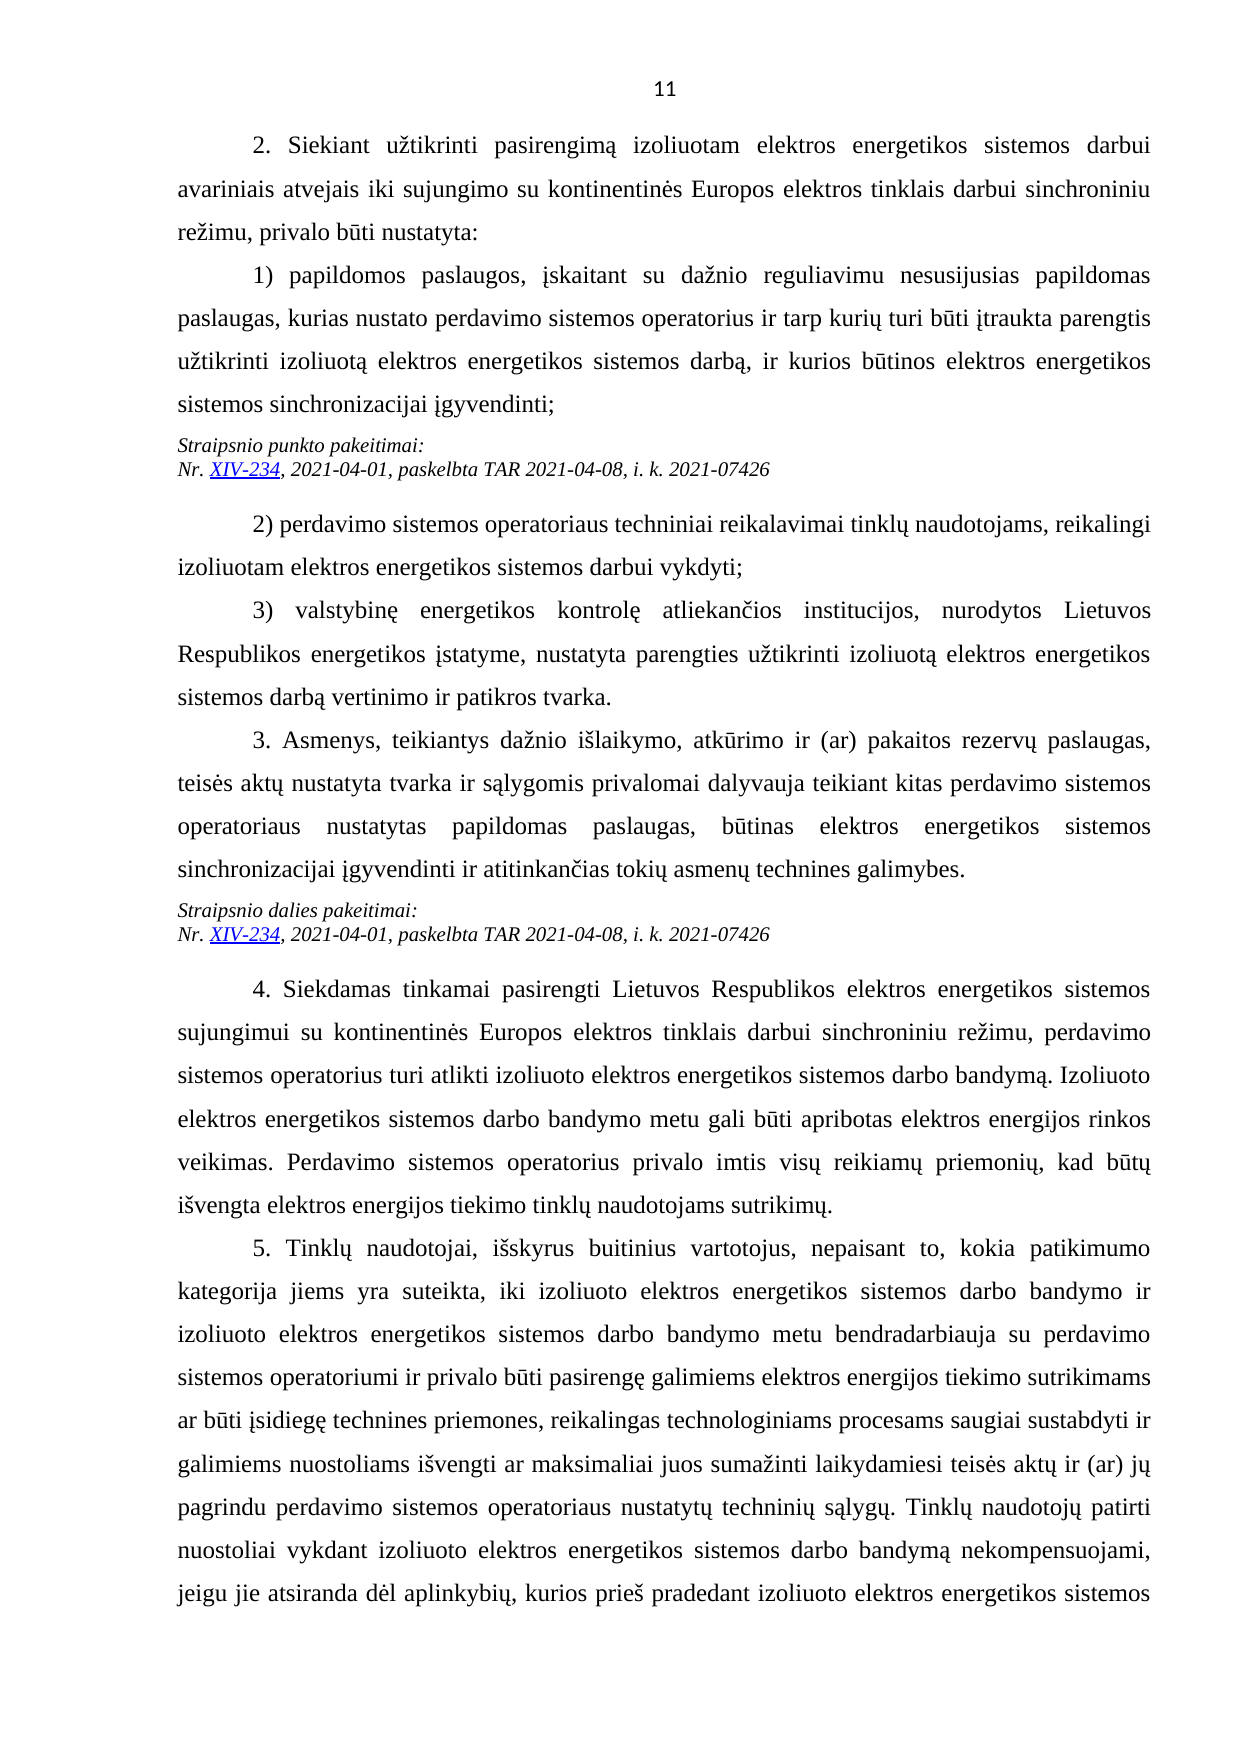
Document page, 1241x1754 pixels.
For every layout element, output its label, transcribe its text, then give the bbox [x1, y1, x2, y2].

text Straipsnio punkto pakeitimai: [177, 432, 1152, 457]
text 5. Tinklų naudotojai, išskyrus buitinius vartotojus, nepaisant to, kokia patikimumo kategorija jiems yra suteikta, iki izoliuoto elektros energetikos sistemos darbo bandymo ir izoliuoto elektros energetikos sistemos darbo bandymo metu bendradarbiauja su perdavimo sistemos operatoriumi ir privalo būti pasirengę galimiems elektros energijos tiekimo sutrikimams ar būti įsidiegę technines priemones, reikalingas technologiniams procesams saugiai sustabdyti ir galimiems nuostoliams išvengti ar maksimaliai juos sumažinti laikydamiesi teisės aktų ir (ar) jų pagrindu perdavimo sistemos operatoriaus nustatytų techninių sąlygų. Tinklų naudotojų patirti nuostoliai vykdant izoliuoto elektros energetikos sistemos darbo bandymą nekompensuojami, jeigu jie atsiranda dėl aplinkybių, kurios prieš pradedant izoliuoto elektros energetikos sistemos [177, 1233, 1152, 1607]
text 2) perdavimo sistemos operatoriaus techniniai reikalavimai tinklų naudotojams, reikalingi izoliuotam elektros energetikos sistemos darbui vykdyti; [177, 509, 1152, 581]
text 2. Siekiant užtikrinti pasirengimą izoliuotam elektros energetikos sistemos darbui avariniais atvejais iki sujungimo su kontinentinės Europos elektros tinklais darbui sinchroniniu režimu, privalo būti nustatyta: [177, 131, 1152, 246]
text 4. Siekdamas tinkamai pasirengti Lietuvos Respublikos elektros energetikos sistemos sujungimui su kontinentinės Europos elektros tinklais darbui sinchroniniu režimu, perdavimo sistemos operatorius turi atlikti izoliuoto elektros energetikos sistemos darbo bandymą. Izoliuoto elektros energetikos sistemos darbo bandymo metu gali būti apribotas elektros energijos rinkos veikimas. Perdavimo sistemos operatorius privalo imtis visų reikiamų priemonių, kad būtų išvengta elektros energijos tiekimo tinklų naudotojams sutrikimų. [177, 974, 1152, 1219]
text 1) papildomos paslaugos, įskaitant su dažnio reguliavimu nesusijusias papildomas paslaugas, kurias nustato perdavimo sistemos operatorius ir tarp kurių turi būti įtraukta parengtis užtikrinti izoliuotą elektros energetikos sistemos darbą, ir kurios būtinos elektros energetikos sistemos sinchronizacijai įgyvendinti; [177, 260, 1152, 418]
text 3) valstybinę energetikos kontrolę atliekančios institucijos, nurodytos Lietuvos Respublikos energetikos įstatyme, nustatyta parengties užtikrinti izoliuotą elektros energetikos sistemos darbą vertinimo ir patikros tvarka. [177, 596, 1152, 711]
text Straipsnio dalies pakeitimai: [177, 897, 1152, 922]
text Nr. XIV-234, 2021-04-01, paskelbta TAR 2021-04-08, i. k. 2021-07426 [177, 457, 1152, 481]
text Nr. XIV-234, 2021-04-01, paskelbta TAR 2021-04-08, i. k. 2021-07426 [177, 922, 1152, 946]
text 3. Asmenys, teikiantys dažnio išlaikymo, atkūrimo ir (ar) pakaitos rezervų paslaugas, teisės aktų nustatyta tvarka ir sąlygomis privalomai dalyvauja teikiant kitas perdavimo sistemos operatoriaus nustatytas papildomas paslaugas, būtinas elektros energetikos sistemos sinchronizacijai įgyvendinti ir atitinkančias tokių asmenų technines galimybes. [177, 725, 1152, 883]
